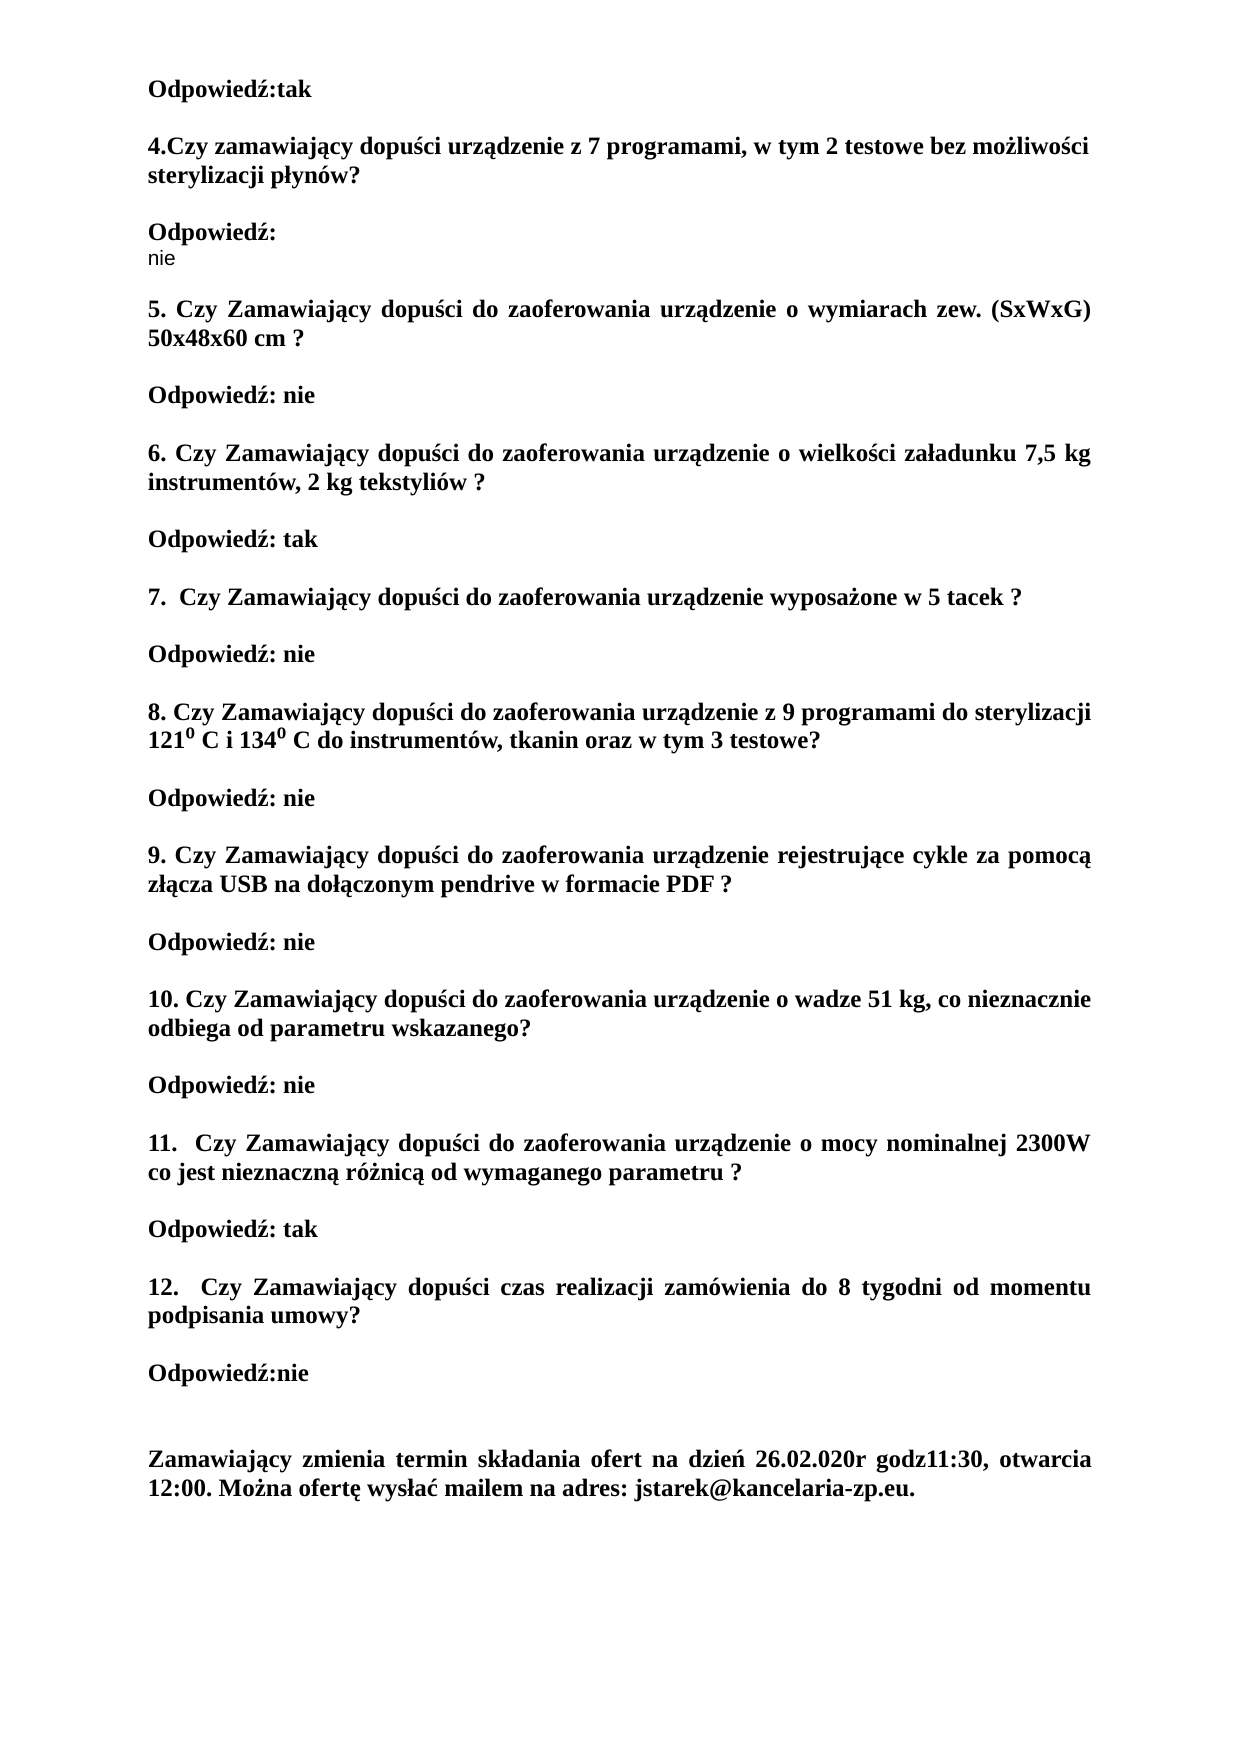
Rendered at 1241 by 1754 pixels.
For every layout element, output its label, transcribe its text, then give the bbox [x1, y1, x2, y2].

text 7. Czy Zamawiający dopuści do zaoferowania urządzenie wyposażone w 5 tacek ? [148, 582, 1092, 610]
text Odpowiedź: [148, 217, 1092, 246]
text 5. Czy Zamawiający dopuści do zaoferowania urządzenie o wymiarach zew. (SxWxG) 50x48x60 cm ? [148, 294, 1092, 352]
text Odpowiedź: nie [148, 783, 1092, 812]
text Odpowiedź: tak [148, 1214, 1092, 1243]
text Odpowiedź: nie [148, 927, 1092, 955]
text 10. Czy Zamawiający dopuści do zaoferowania urządzenie o wadze 51 kg, co nieznacznie odbiega od parametru wskazanego? [148, 984, 1092, 1042]
text Zamawiający zmienia termin składania ofert na dzień 26.02.020r godz11:30, otwarcia 12:00. Można ofertę wysłać mailem na adres: jstarek@kancelaria-zp.eu. [148, 1444, 1092, 1502]
text Odpowiedź: nie [148, 639, 1092, 668]
text Odpowiedź:nie [148, 1358, 1092, 1387]
text 6. Czy Zamawiający dopuści do zaoferowania urządzenie o wielkości załadunku 7,5 kg instrumentów, 2 kg tekstyliów ? [148, 438, 1092, 495]
text 4.Czy zamawiający dopuści urządzenie z 7 programami, w tym 2 testowe bez możliwości sterylizacji płynów? [148, 131, 1092, 189]
text 12. Czy Zamawiający dopuści czas realizacji zamówienia do 8 tygodni od momentu podpisania umowy? [148, 1272, 1092, 1329]
text Odpowiedź: tak [148, 524, 1092, 553]
text Odpowiedź: nie [148, 1070, 1092, 1099]
text 8. Czy Zamawiający dopuści do zaoferowania urządzenie z 9 programami do sterylizacji 121⁰ C i 134⁰ C do instrumentów, tkanin oraz w tym 3 testowe? [148, 697, 1092, 754]
text nie [148, 246, 1092, 270]
text 11. Czy Zamawiający dopuści do zaoferowania urządzenie o mocy nominalnej 2300W co jest nieznaczną różnicą od wymaganego parametru ? [148, 1128, 1092, 1185]
text Odpowiedź: nie [148, 380, 1092, 409]
text 9. Czy Zamawiający dopuści do zaoferowania urządzenie rejestrujące cykle za pomocą złącza USB na dołączonym pendrive w formacie PDF ? [148, 840, 1092, 898]
text Odpowiedź:tak [148, 74, 1092, 102]
